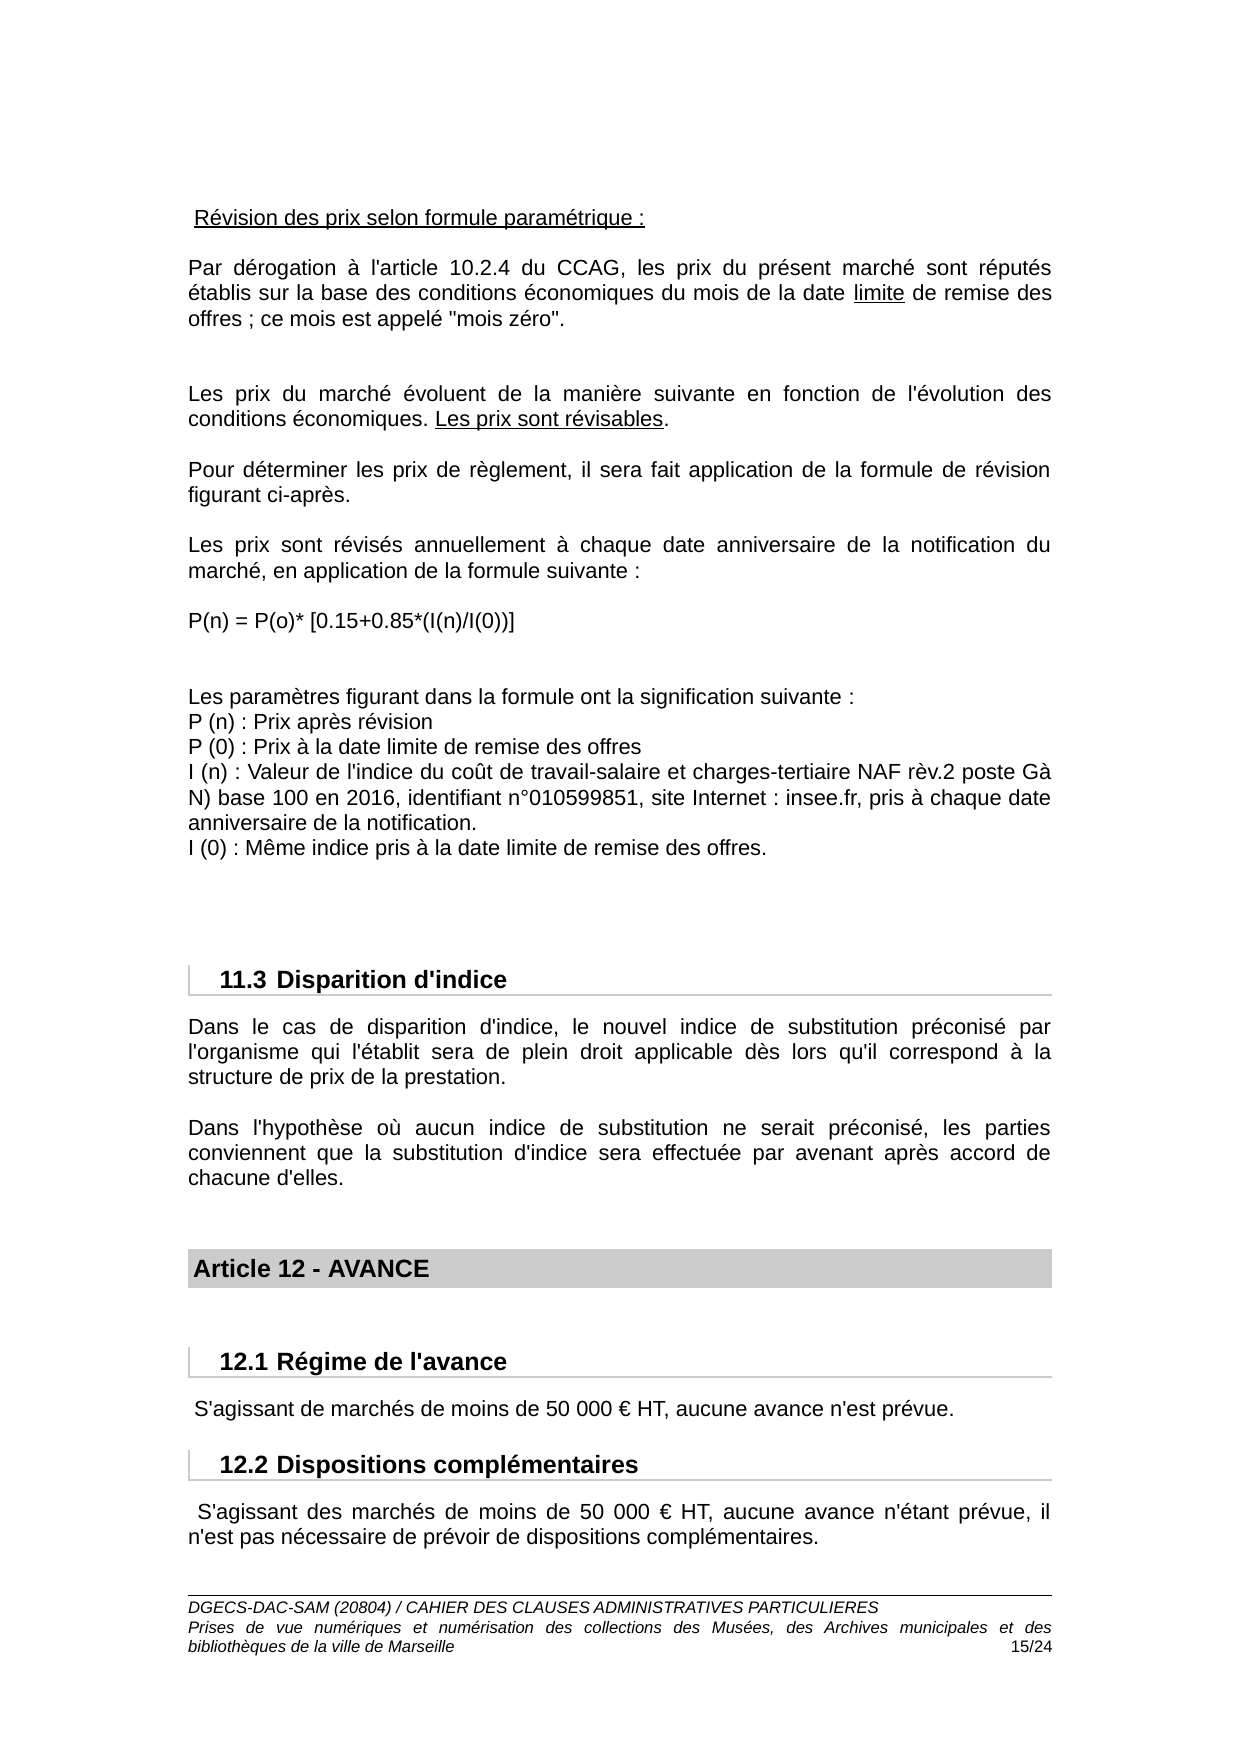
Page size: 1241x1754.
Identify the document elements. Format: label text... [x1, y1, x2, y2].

subtitle Disparition d'indice [190, 965, 1052, 994]
text Les prix sont révisés annuellement à chaque date anniversaire de la notification du marché, en application de la formule suivante : [188, 532, 1052, 583]
text Par dérogation à l'article 10.2.4 du CCAG, les prix du présent marché sont réputés établis sur la base des conditions économiques du mois de la date limite de remise des offres ; ce mois est appelé "mois zéro". [188, 255, 1052, 331]
text S'agissant des marchés de moins de 50 000 € HT, aucune avance n'étant prévue, il n'est pas nécessaire de prévoir de dispositions complémentaires. [188, 1499, 1052, 1549]
text Pour déterminer les prix de règlement, il sera fait application de la formule de révision figurant ci-après. [188, 457, 1052, 507]
subtitle AVANCE [190, 1251, 1050, 1286]
text Les paramètres figurant dans la formule ont la signification suivante : [188, 683, 1052, 709]
text I (0) : Même indice pris à la date limite de remise des offres. [188, 835, 1052, 860]
text P (n) : Prix après révision [188, 709, 1052, 734]
text Dans le cas de disparition d'indice, le nouvel indice de substitution préconisé par l'organisme qui l'établit sera de plein droit applicable dès lors qu'il correspond à la structure de prix de la prestation. [188, 1014, 1052, 1089]
text Dans l'hypothèse où aucun indice de substitution ne serait préconisé, les parties conviennent que la substitution d'indice sera effectuée par avenant après accord de chacune d'elles. [188, 1114, 1052, 1190]
subtitle Dispositions complémentaires [190, 1450, 1052, 1479]
text S'agissant de marchés de moins de 50 000 € HT, aucune avance n'est prévue. [188, 1396, 1052, 1421]
text Révision des prix selon formule paramétrique : [188, 204, 1052, 230]
text P(n) = P(o)* [0.15+0.85*(I(n)/I(0))] [188, 608, 1052, 633]
text Les prix du marché évoluent de la manière suivante en fonction de l'évolution des conditions économiques. Les prix sont révisables. [188, 381, 1052, 431]
text I (n) : Valeur de l'indice du coût de travail-salaire et charges-tertiaire NAF rèv.2 poste Gà N) base 100 en 2016, identifiant n°010599851, site Internet : insee.fr, pris à chaque date anniversaire de la notification. [188, 759, 1052, 835]
subtitle Régime de l'avance [190, 1347, 1052, 1376]
text P (0) : Prix à la date limite de remise des offres [188, 734, 1052, 759]
